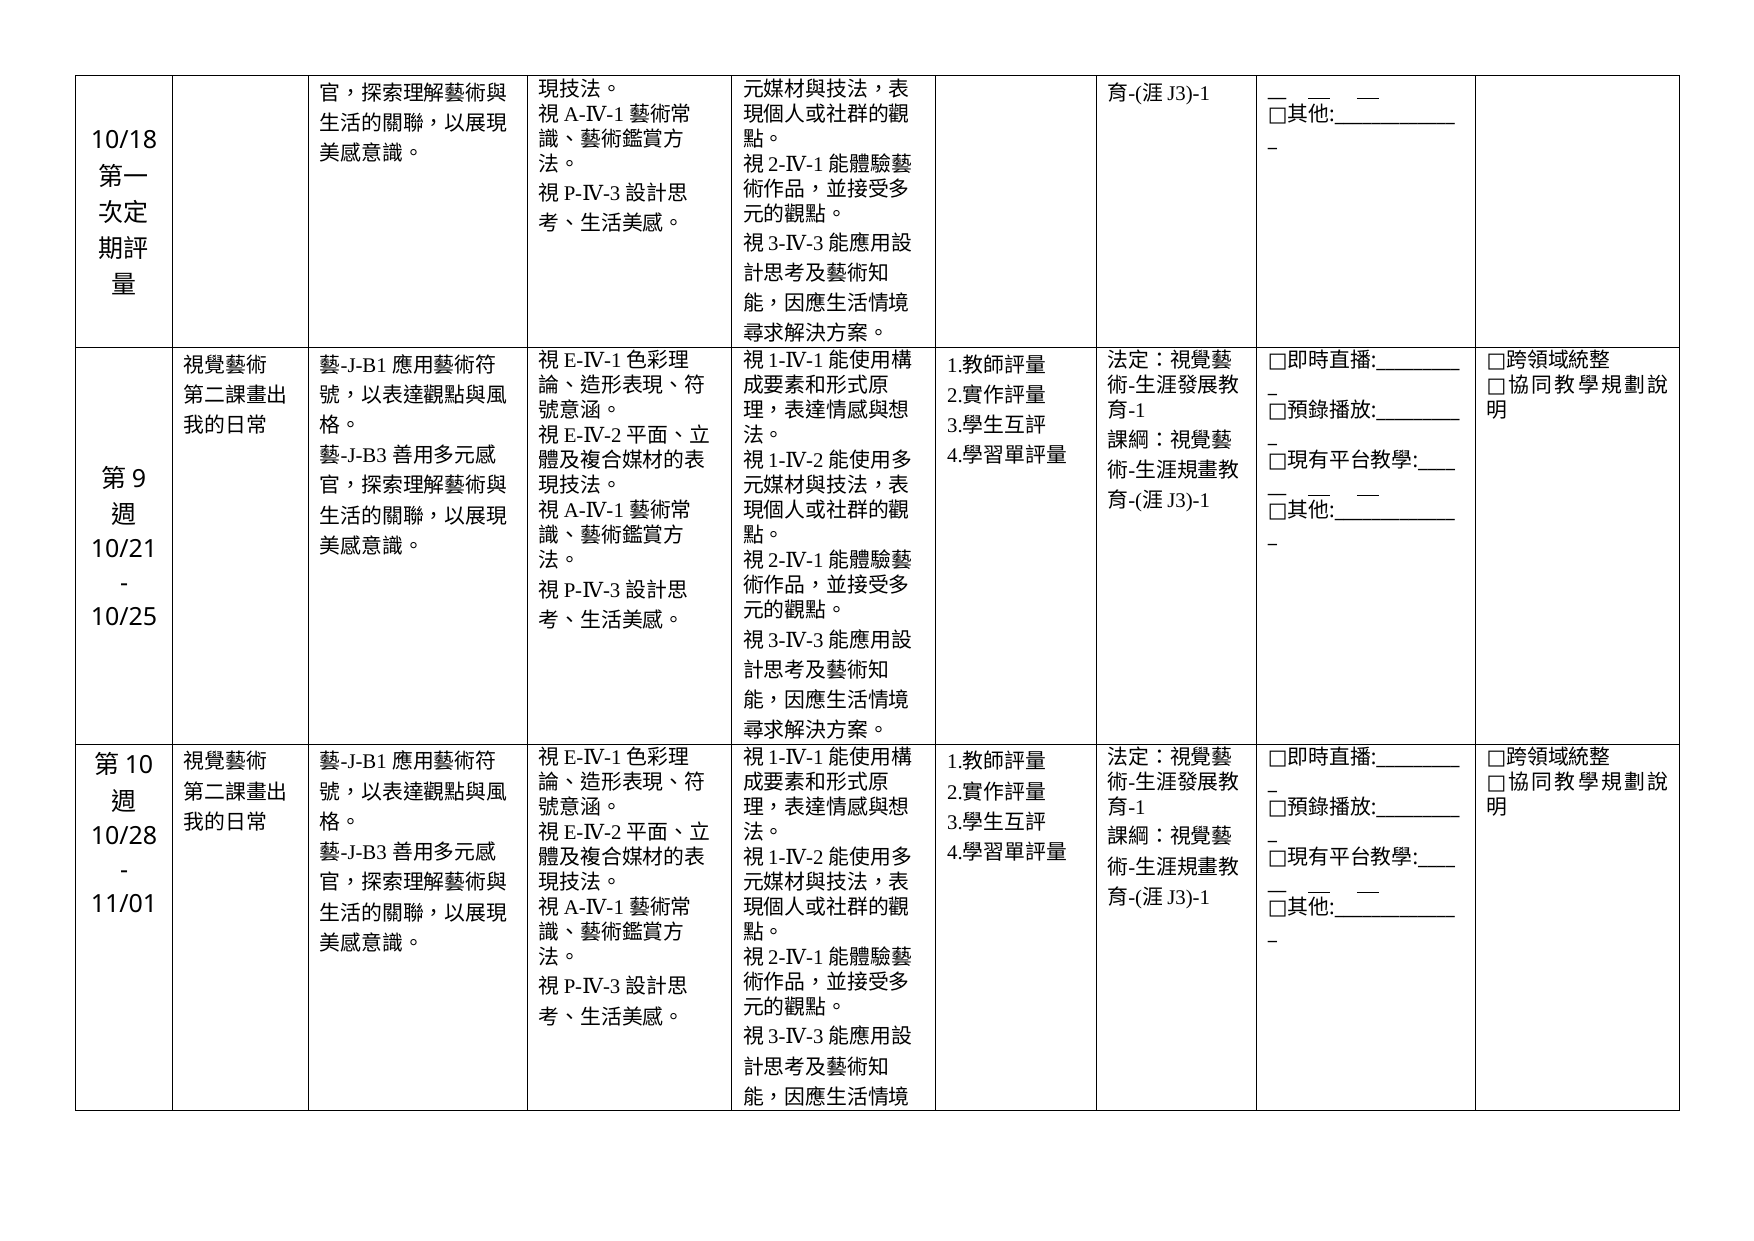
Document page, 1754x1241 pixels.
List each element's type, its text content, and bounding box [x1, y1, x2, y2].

table_cell [173, 76, 308, 347]
table_cell 視E-Ⅳ-1 色彩理論、造形表現、符號意涵。 視E-Ⅳ-2 平面、立體及複合媒材的表現技法。 視A-Ⅳ-1 藝術常識、藝術鑑賞方法。 視P-Ⅳ-3 設計思考、生活美感。 [528, 745, 731, 1110]
table_cell 現技法。 視A-Ⅳ-1 藝術常識、藝術鑑賞方法。 視P-Ⅳ-3 設計思考、生活美感。 [528, 76, 731, 347]
table_cell 1.教師評量 2.實作評量 3.學生互評 4.學習單評量 [936, 348, 1096, 744]
table_cell 藝-J-B1 應用藝術符號，以表達觀點與風格。 藝-J-B3 善用多元感官，探索理解藝術與生活的關聯，以展現美感意識。 [309, 745, 527, 1110]
table_cell 第10週 10/28-11/01 [76, 745, 172, 1110]
table_cell □即時直播:__________ □預錄播放:__________ □現有平台教學:______ □其他:______________ [1257, 745, 1475, 1110]
table_cell 官，探索理解藝術與生活的關聯，以展現美感意識。 [309, 76, 527, 347]
table_cell 視1-Ⅳ-1 能使用構成要素和形式原理，表達情感與想法。 視1-Ⅳ-2 能使用多元媒材與技法，表現個人或社群的觀點。 視2-Ⅳ-1 能體驗藝術作品，並接受多元的觀點。 視3-Ⅳ-3 能應用設計思考及藝術知能，因應生活情境尋求解決方案。 [732, 348, 935, 744]
table_cell 元媒材與技法，表現個人或社群的觀點。 視2-Ⅳ-1 能體驗藝術作品，並接受多元的觀點。 視3-Ⅳ-3 能應用設計思考及藝術知能，因應生活情境尋求解決方案。 [732, 76, 935, 347]
table_cell __ □其他:______________ [1257, 76, 1475, 347]
table_cell 10/18 第一次定期評量 [76, 76, 172, 347]
table_cell 第9週 10/21-10/25 [76, 348, 172, 744]
table_cell 視覺藝術 第二課畫出我的日常 [173, 745, 308, 1110]
table_cell [936, 76, 1096, 347]
table_cell 1.教師評量 2.實作評量 3.學生互評 4.學習單評量 [936, 745, 1096, 1110]
table_cell 視1-Ⅳ-1 能使用構成要素和形式原理，表達情感與想法。 視1-Ⅳ-2 能使用多元媒材與技法，表現個人或社群的觀點。 視2-Ⅳ-1 能體驗藝術作品，並接受多元的觀點。 視3-Ⅳ-3 能應用設計思考及藝術知能，因應生活情境 [732, 745, 935, 1110]
table_cell □跨領域統整 □協同教學規劃說明 [1476, 348, 1679, 744]
table_cell 育-(涯J3)-1 [1097, 76, 1256, 347]
table_cell 藝-J-B1 應用藝術符號，以表達觀點與風格。 藝-J-B3 善用多元感官，探索理解藝術與生活的關聯，以展現美感意識。 [309, 348, 527, 744]
table_cell 視E-Ⅳ-1 色彩理論、造形表現、符號意涵。 視E-Ⅳ-2 平面、立體及複合媒材的表現技法。 視A-Ⅳ-1 藝術常識、藝術鑑賞方法。 視P-Ⅳ-3 設計思考、生活美感。 [528, 348, 731, 744]
table_cell 法定：視覺藝術-生涯發展教育-1 課綱：視覺藝術-生涯規畫教育-(涯J3)-1 [1097, 348, 1256, 744]
table_cell □即時直播:__________ □預錄播放:__________ □現有平台教學:______ □其他:______________ [1257, 348, 1475, 744]
table_cell 法定：視覺藝術-生涯發展教育-1 課綱：視覺藝術-生涯規畫教育-(涯J3)-1 [1097, 745, 1256, 1110]
table_cell □跨領域統整 □協同教學規劃說明 [1476, 745, 1679, 1110]
table_cell 視覺藝術 第二課畫出我的日常 [173, 348, 308, 744]
table_cell [1476, 76, 1679, 347]
